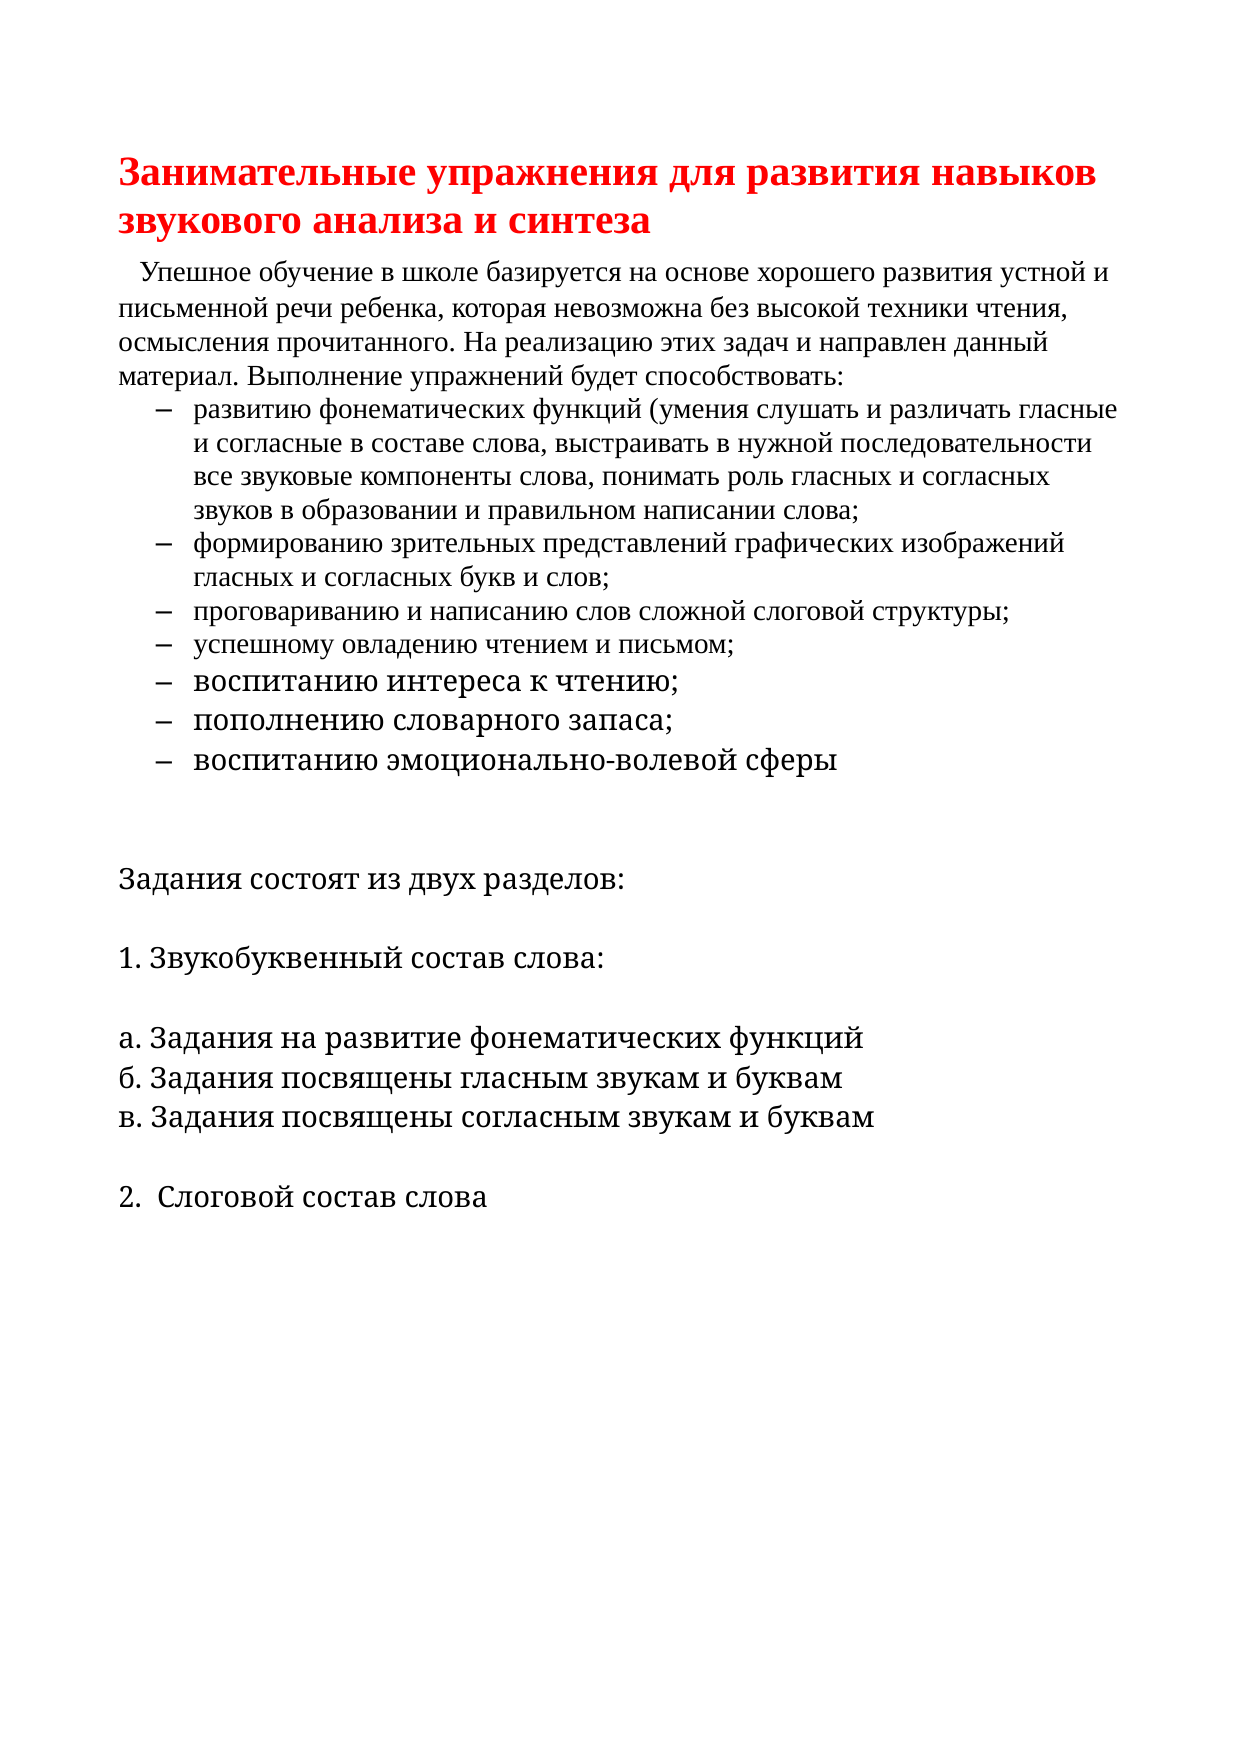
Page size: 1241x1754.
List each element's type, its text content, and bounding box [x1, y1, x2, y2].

list пополнению словарного запаса; [156, 700, 1122, 739]
list воспитанию эмоционально-волевой сферы [156, 739, 1122, 779]
list формированию зрительных представлений графических изображений гласных и согласных букв и слов; [156, 526, 1122, 593]
text Занимательные упражнения для развития навыков звукового анализа и синтеза [118, 147, 1122, 243]
list развитию фонематических функций (умения слушать и различать гласные и согласные в составе слова, выстраивать в нужной последовательности все звуковые компоненты слова, понимать роль гласных и согласных звуков в образовании и правильном написании слова; [156, 391, 1122, 526]
text б. Задания посвящены гласным звукам и буквам [118, 1057, 1122, 1097]
list воспитанию интереса к чтению; [156, 660, 1122, 700]
text Упешное обучение в школе базируется на основе хорошего развития устной и письменной речи ребенка, которая невозможна без высокой техники чтения, осмысления прочитанного. На реализацию этих задач и направлен данный материал. Выполнение упражнений будет способствовать: [118, 243, 1122, 391]
text а. Задания на развитие фонематических функций [118, 1017, 1122, 1057]
text в. Задания посвящены согласным звукам и буквам [118, 1097, 1122, 1136]
list успешному овладению чтением и письмом; [156, 626, 1122, 660]
text 2. Слоговой состав слова [118, 1176, 1122, 1216]
text 1. Звукобуквенный состав слова: [118, 938, 1122, 977]
list проговариванию и написанию слов сложной слоговой структуры; [156, 593, 1122, 626]
text Задания состоят из двух разделов: [118, 858, 1122, 898]
